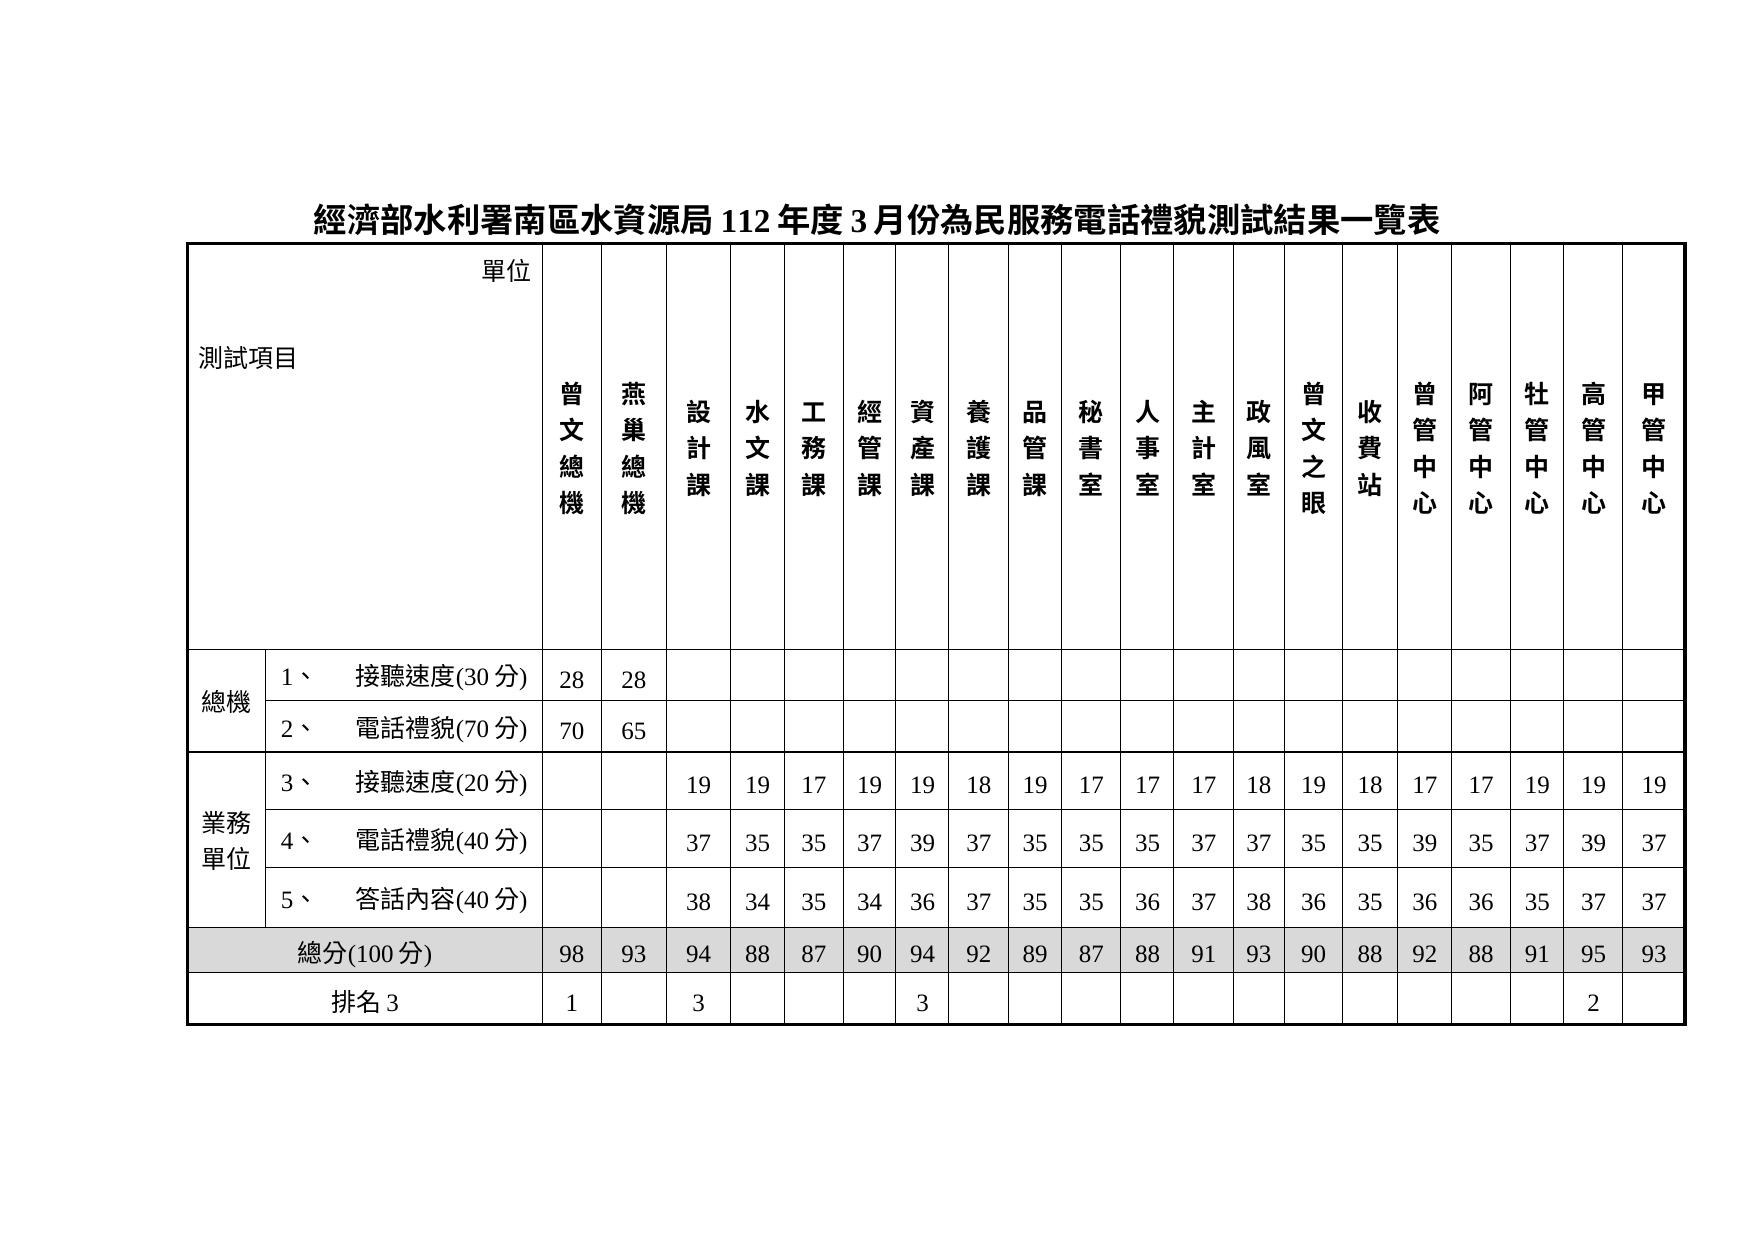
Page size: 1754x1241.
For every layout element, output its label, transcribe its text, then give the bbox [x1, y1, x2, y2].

table_header 單位 測試項目 [189, 245, 542, 649]
table_cell [1398, 650, 1451, 700]
table_cell [1511, 650, 1563, 700]
table_cell 19 [667, 753, 730, 809]
table_header 水 文 課 [731, 245, 784, 649]
table_cell 39 [1564, 810, 1622, 867]
table_cell [1623, 973, 1683, 1023]
table_cell 電話禮貌(40分) [266, 810, 542, 867]
table_cell [543, 810, 601, 867]
table_cell [1511, 973, 1563, 1023]
table_cell [1285, 701, 1342, 751]
table_cell 17 [1062, 753, 1120, 809]
table_cell 37 [1623, 810, 1683, 867]
table_cell [1285, 650, 1342, 700]
table_cell 37 [949, 868, 1008, 927]
table_cell 35 [1511, 868, 1563, 927]
table_cell [1009, 650, 1061, 700]
table_cell [1234, 650, 1284, 700]
table_cell 35 [1009, 810, 1061, 867]
table_cell 36 [896, 868, 948, 927]
table_header 人 事 室 [1121, 245, 1173, 649]
table_cell [1174, 973, 1233, 1023]
table_header 牡 管 中 心 [1511, 245, 1563, 649]
table_cell 35 [1343, 868, 1397, 927]
table_cell 65 [602, 701, 666, 751]
table_header 設 計 課 [667, 245, 730, 649]
table_cell 19 [896, 753, 948, 809]
table_header 曾 文 之 眼 [1285, 245, 1342, 649]
table_cell [949, 701, 1008, 751]
table_cell [1623, 701, 1683, 751]
table_cell [1343, 973, 1397, 1023]
table_cell 39 [896, 810, 948, 867]
table_cell 88 [1343, 928, 1397, 972]
table_cell 業務單位 [189, 753, 265, 927]
table_cell [543, 868, 601, 927]
table_cell [602, 868, 666, 927]
table_cell 34 [844, 868, 895, 927]
table_cell [1623, 650, 1683, 700]
table_cell 17 [1174, 753, 1233, 809]
table_cell 19 [1009, 753, 1061, 809]
table_cell 35 [1452, 810, 1510, 867]
table_header 工 務 課 [785, 245, 843, 649]
table_cell 92 [1398, 928, 1451, 972]
table_cell 37 [949, 810, 1008, 867]
table_cell 3 [896, 973, 948, 1023]
table_cell [1398, 973, 1451, 1023]
table_cell [1174, 650, 1233, 700]
table_cell [1062, 650, 1120, 700]
table_cell 38 [667, 868, 730, 927]
table_header 養 護 課 [949, 245, 1008, 649]
table_cell 總機 [189, 650, 265, 751]
table_header 阿 管 中 心 [1452, 245, 1510, 649]
table_cell 88 [1452, 928, 1510, 972]
table_cell 接聽速度(30分) [266, 650, 542, 700]
table_cell 70 [543, 701, 601, 751]
table_cell 88 [1121, 928, 1173, 972]
table_cell 89 [1009, 928, 1061, 972]
table_header 秘 書 室 [1062, 245, 1120, 649]
table_cell [785, 973, 843, 1023]
table_cell [785, 701, 843, 751]
table_cell 19 [1623, 753, 1683, 809]
table_cell 87 [1062, 928, 1120, 972]
table_cell 36 [1121, 868, 1173, 927]
table_cell 37 [1564, 868, 1622, 927]
table_cell [1121, 973, 1173, 1023]
table_cell 35 [1009, 868, 1061, 927]
table_cell 38 [1234, 868, 1284, 927]
table_header 主 計 室 [1174, 245, 1233, 649]
table_cell 35 [785, 868, 843, 927]
table_cell 90 [1285, 928, 1342, 972]
table_cell 排名3 [189, 973, 542, 1023]
table_cell [1062, 701, 1120, 751]
table_cell 37 [844, 810, 895, 867]
table_cell 98 [543, 928, 601, 972]
table_cell 接聽速度(20分) [266, 753, 542, 809]
table_cell [785, 650, 843, 700]
table_cell 電話禮貌(70分) [266, 701, 542, 751]
table_cell 92 [949, 928, 1008, 972]
table_cell [1009, 701, 1061, 751]
text 經濟部水利署南區水資源局112年度3月份為民服務電話禮貌測試結果一覽表 [187, 194, 1566, 242]
table_cell 18 [1343, 753, 1397, 809]
table_cell 28 [602, 650, 666, 700]
table_cell 28 [543, 650, 601, 700]
table_cell 答話內容(40分) [266, 868, 542, 927]
table_cell [896, 650, 948, 700]
table_cell 87 [785, 928, 843, 972]
table_cell [667, 701, 730, 751]
table_cell 19 [1511, 753, 1563, 809]
table_cell [1234, 701, 1284, 751]
table_cell 17 [785, 753, 843, 809]
table_cell [1121, 701, 1173, 751]
table_cell 36 [1398, 868, 1451, 927]
table_cell [602, 753, 666, 809]
table_header 資 產 課 [896, 245, 948, 649]
table_cell [1343, 650, 1397, 700]
table_cell 35 [1062, 868, 1120, 927]
table_header 曾 管 中 心 [1398, 245, 1451, 649]
table_cell 36 [1285, 868, 1342, 927]
table_cell 34 [731, 868, 784, 927]
table_cell 91 [1174, 928, 1233, 972]
table_cell [1174, 701, 1233, 751]
table_cell 95 [1564, 928, 1622, 972]
table_cell 37 [1174, 868, 1233, 927]
table_cell [1564, 701, 1622, 751]
table_cell 35 [1062, 810, 1120, 867]
table_cell 19 [1285, 753, 1342, 809]
table_cell [731, 650, 784, 700]
table_cell [1398, 701, 1451, 751]
table_cell 19 [1564, 753, 1622, 809]
table_header 品 管 課 [1009, 245, 1061, 649]
table_cell [1009, 973, 1061, 1023]
table_header 政 風 室 [1234, 245, 1284, 649]
table_cell [949, 973, 1008, 1023]
table_cell [1452, 650, 1510, 700]
table_cell 93 [1623, 928, 1683, 972]
table_cell [844, 973, 895, 1023]
table_cell [543, 753, 601, 809]
table_cell [1062, 973, 1120, 1023]
table_cell [844, 650, 895, 700]
table_cell 19 [731, 753, 784, 809]
table_cell 37 [1174, 810, 1233, 867]
table_cell [602, 973, 666, 1023]
table_cell [731, 973, 784, 1023]
table_cell [602, 810, 666, 867]
table_cell [1234, 973, 1284, 1023]
table_cell 17 [1121, 753, 1173, 809]
table_cell [896, 701, 948, 751]
table_cell 37 [1623, 868, 1683, 927]
table_cell 91 [1511, 928, 1563, 972]
table_header 燕 巢 總 機 [602, 245, 666, 649]
table_cell [1511, 701, 1563, 751]
table_cell 37 [1511, 810, 1563, 867]
table_cell 2 [1564, 973, 1622, 1023]
table_cell 93 [602, 928, 666, 972]
table_cell 35 [1121, 810, 1173, 867]
table_cell 35 [1285, 810, 1342, 867]
table_cell [949, 650, 1008, 700]
table_cell 總分(100分) [189, 928, 542, 972]
table_cell 35 [1343, 810, 1397, 867]
table_cell [844, 701, 895, 751]
table_cell [731, 701, 784, 751]
table_header 甲 管 中 心 [1623, 245, 1683, 649]
table_cell [1121, 650, 1173, 700]
table_cell [1564, 650, 1622, 700]
table_cell 37 [667, 810, 730, 867]
table_cell 94 [667, 928, 730, 972]
table_cell 88 [731, 928, 784, 972]
table_cell 94 [896, 928, 948, 972]
table_cell 36 [1452, 868, 1510, 927]
table_cell 93 [1234, 928, 1284, 972]
table_header 高 管 中 心 [1564, 245, 1622, 649]
table_cell 35 [731, 810, 784, 867]
table_cell [1285, 973, 1342, 1023]
table_cell 17 [1398, 753, 1451, 809]
table_cell [1343, 701, 1397, 751]
table_header 收 費 站 [1343, 245, 1397, 649]
table_cell 18 [949, 753, 1008, 809]
table_cell [667, 650, 730, 700]
table_cell 35 [785, 810, 843, 867]
table_cell [1452, 701, 1510, 751]
table_cell 1 [543, 973, 601, 1023]
table_header 曾 文 總 機 [543, 245, 601, 649]
table_cell 18 [1234, 753, 1284, 809]
table_cell [1452, 973, 1510, 1023]
table_header 經 管 課 [844, 245, 895, 649]
table_cell 90 [844, 928, 895, 972]
table_cell 3 [667, 973, 730, 1023]
table_cell 17 [1452, 753, 1510, 809]
table_cell 39 [1398, 810, 1451, 867]
table_cell 37 [1234, 810, 1284, 867]
table_cell 19 [844, 753, 895, 809]
